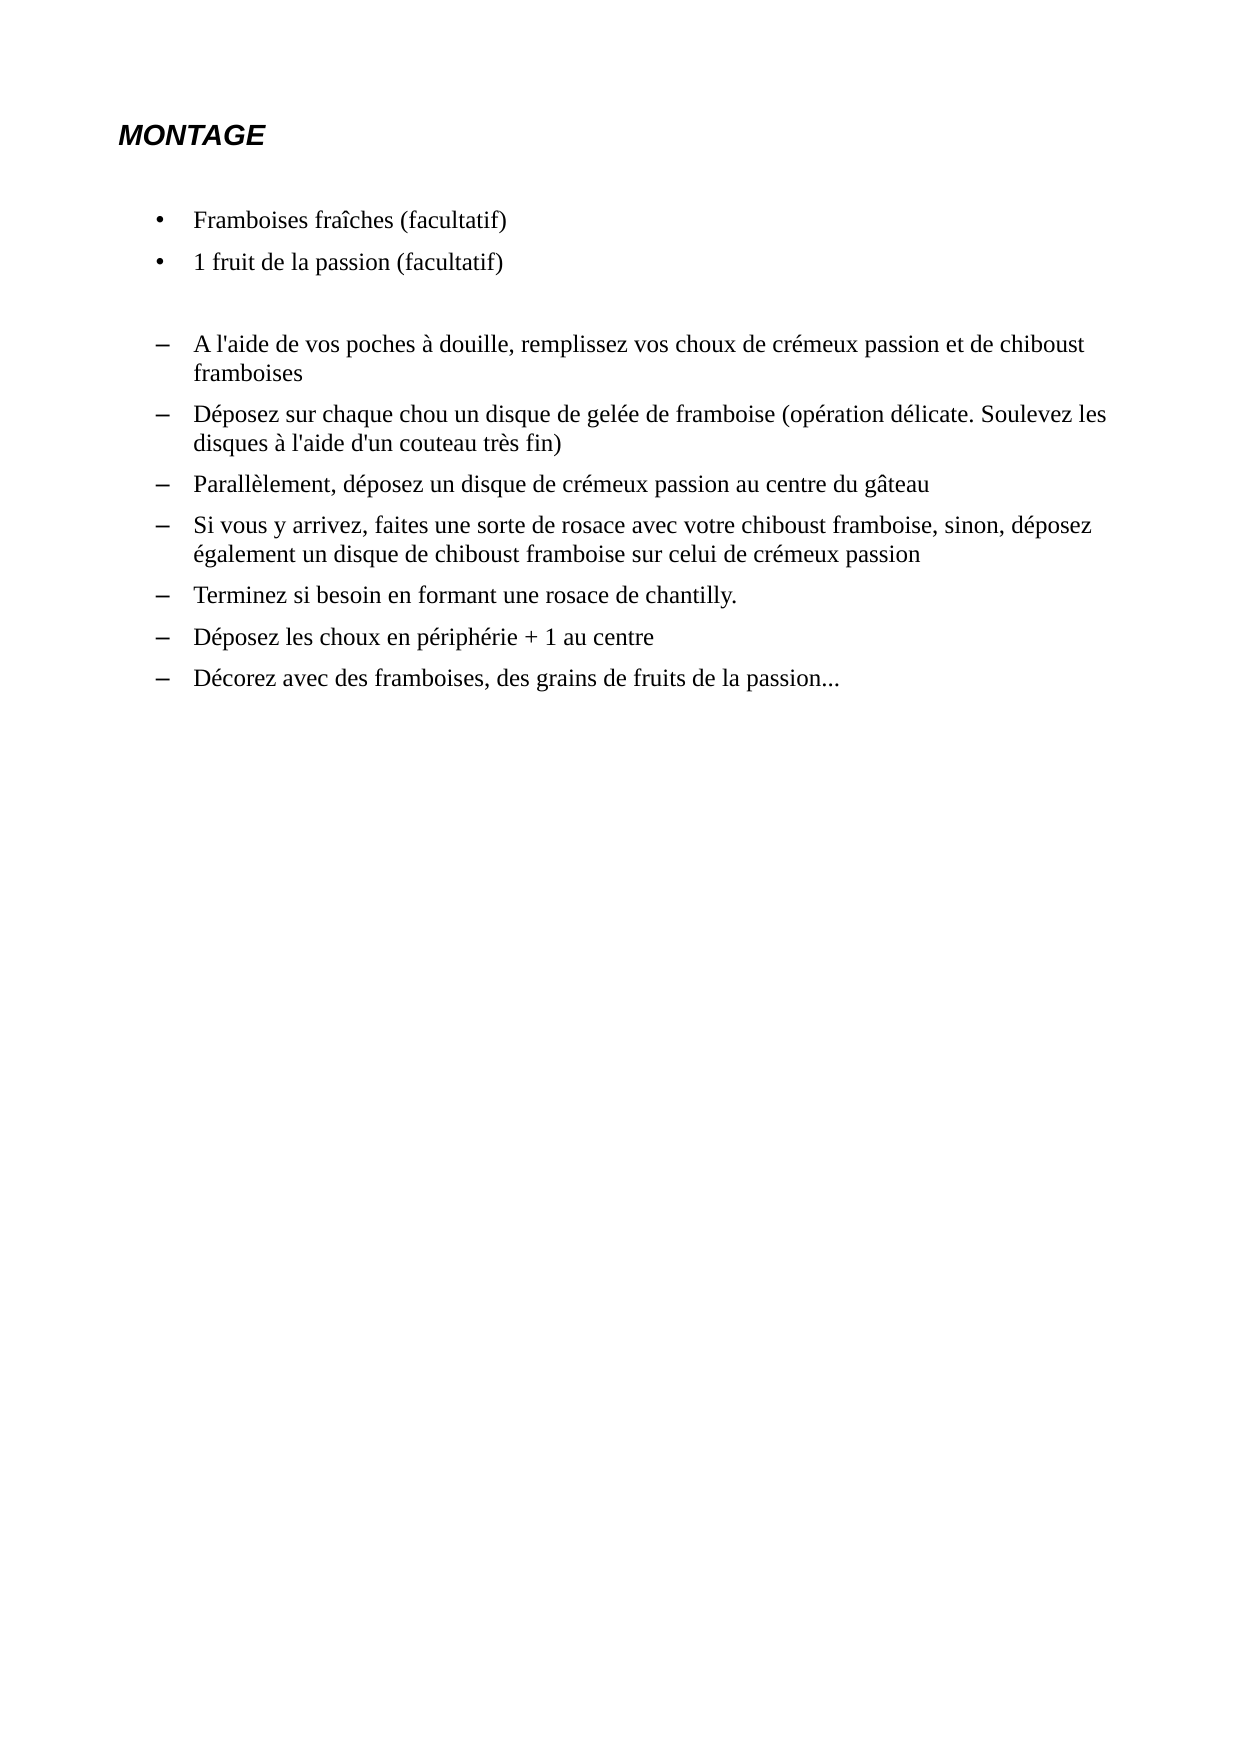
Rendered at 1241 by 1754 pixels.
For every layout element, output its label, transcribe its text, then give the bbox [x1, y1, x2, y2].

subtitle MONTAGE [118, 118, 1122, 152]
list A l'aide de vos poches à douille, remplissez vos choux de crémeux passion et de chiboust framboises [156, 329, 1122, 387]
list Parallèlement, déposez un disque de crémeux passion au centre du gâteau [156, 469, 1122, 498]
list Si vous y arrivez, faites une sorte de rosace avec votre chiboust framboise, sinon, déposez également un disque de chiboust framboise sur celui de crémeux passion [156, 510, 1122, 568]
list 1 fruit de la passion (facultatif) [156, 247, 1122, 275]
list Déposez les choux en périphérie + 1 au centre [156, 622, 1122, 650]
list Terminez si besoin en formant une rosace de chantilly. [156, 580, 1122, 609]
list Décorez avec des framboises, des grains de fruits de la passion... [156, 663, 1122, 692]
list Framboises fraîches (facultatif) [156, 205, 1122, 234]
list Déposez sur chaque chou un disque de gelée de framboise (opération délicate. Soulevez les disques à l'aide d'un couteau très fin) [156, 399, 1122, 457]
